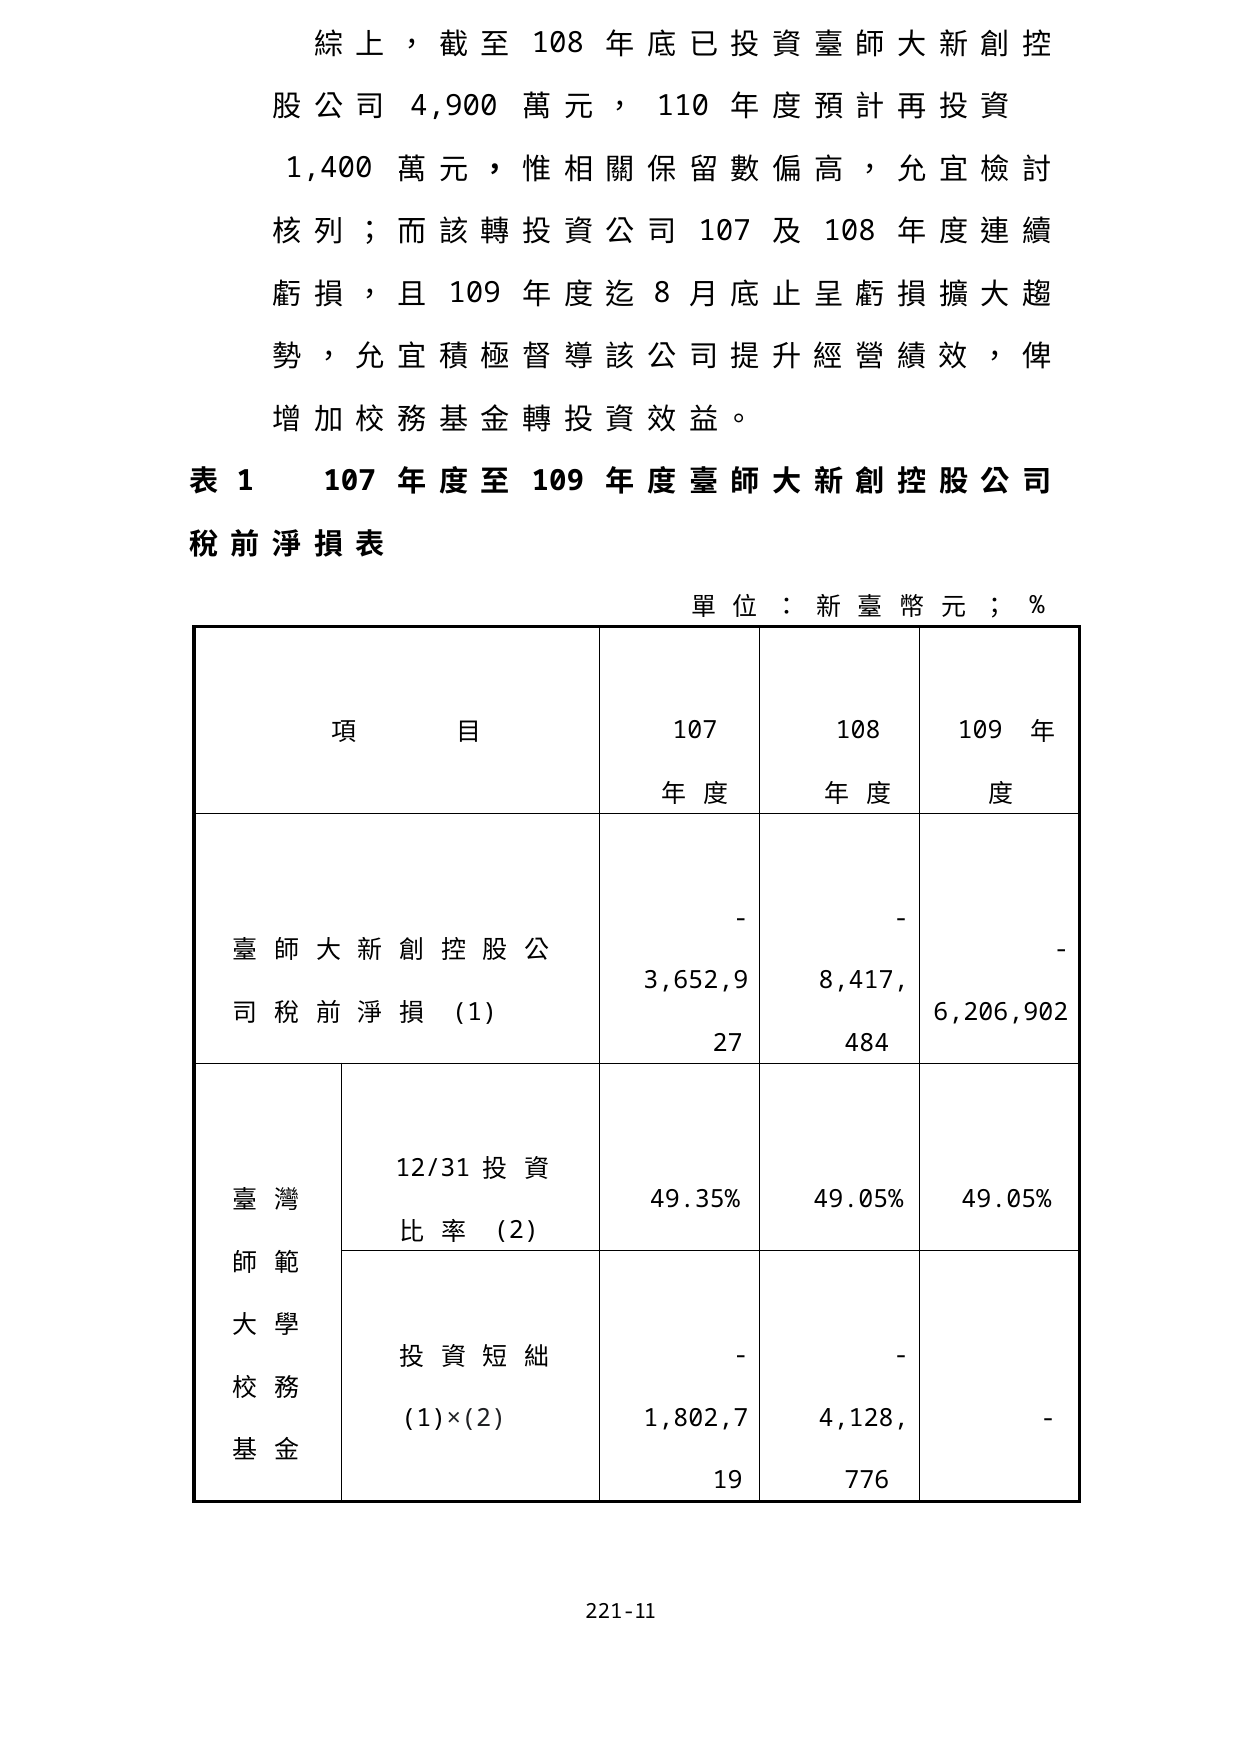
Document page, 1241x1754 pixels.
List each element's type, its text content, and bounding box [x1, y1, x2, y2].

table_cell 49.05% [920, 1064, 1078, 1250]
table_cell -3,652,927 [600, 814, 759, 1062]
table_cell -6,206,902 [920, 814, 1078, 1062]
table_cell - [920, 1251, 1078, 1500]
table_cell 49.05% [760, 1064, 919, 1250]
table_cell -1,802,719 [600, 1251, 759, 1500]
text 單位：新臺幣元；% [183, 562, 1058, 625]
table_cell 12/31投資比率(2) [342, 1064, 599, 1250]
table_header 108年度 [760, 628, 919, 812]
table_cell -4,128,776 [760, 1251, 919, 1500]
table_cell 臺師大新創控股公司稅前淨損(1) [196, 814, 599, 1062]
table_header 項 目 [196, 628, 599, 812]
text 綜上，截至108年底已投資臺師大新創控股公司4,900萬元，110年度預計再投資1,400萬元，惟相關保留數偏高，允宜檢討核列；而該轉投資公司107及108年度連續虧損，且109年度迄8月底止呈虧損擴大趨勢，允宜積極督導該公司提升經營績效，俾增加校務基金轉投資效益。 [242, 0, 1058, 437]
table_cell 投資短絀(1)×(2) [342, 1251, 599, 1500]
text 表1 107年度至109年度臺師大新創控股公司稅前淨損表 [183, 437, 1058, 562]
table_cell -8,417,484 [760, 814, 919, 1062]
table_cell 49.35% [600, 1064, 759, 1250]
table_header 109年度 [920, 628, 1078, 812]
table_header 107年度 [600, 628, 759, 812]
table_cell 臺灣師範大學校務基金 [196, 1064, 341, 1500]
